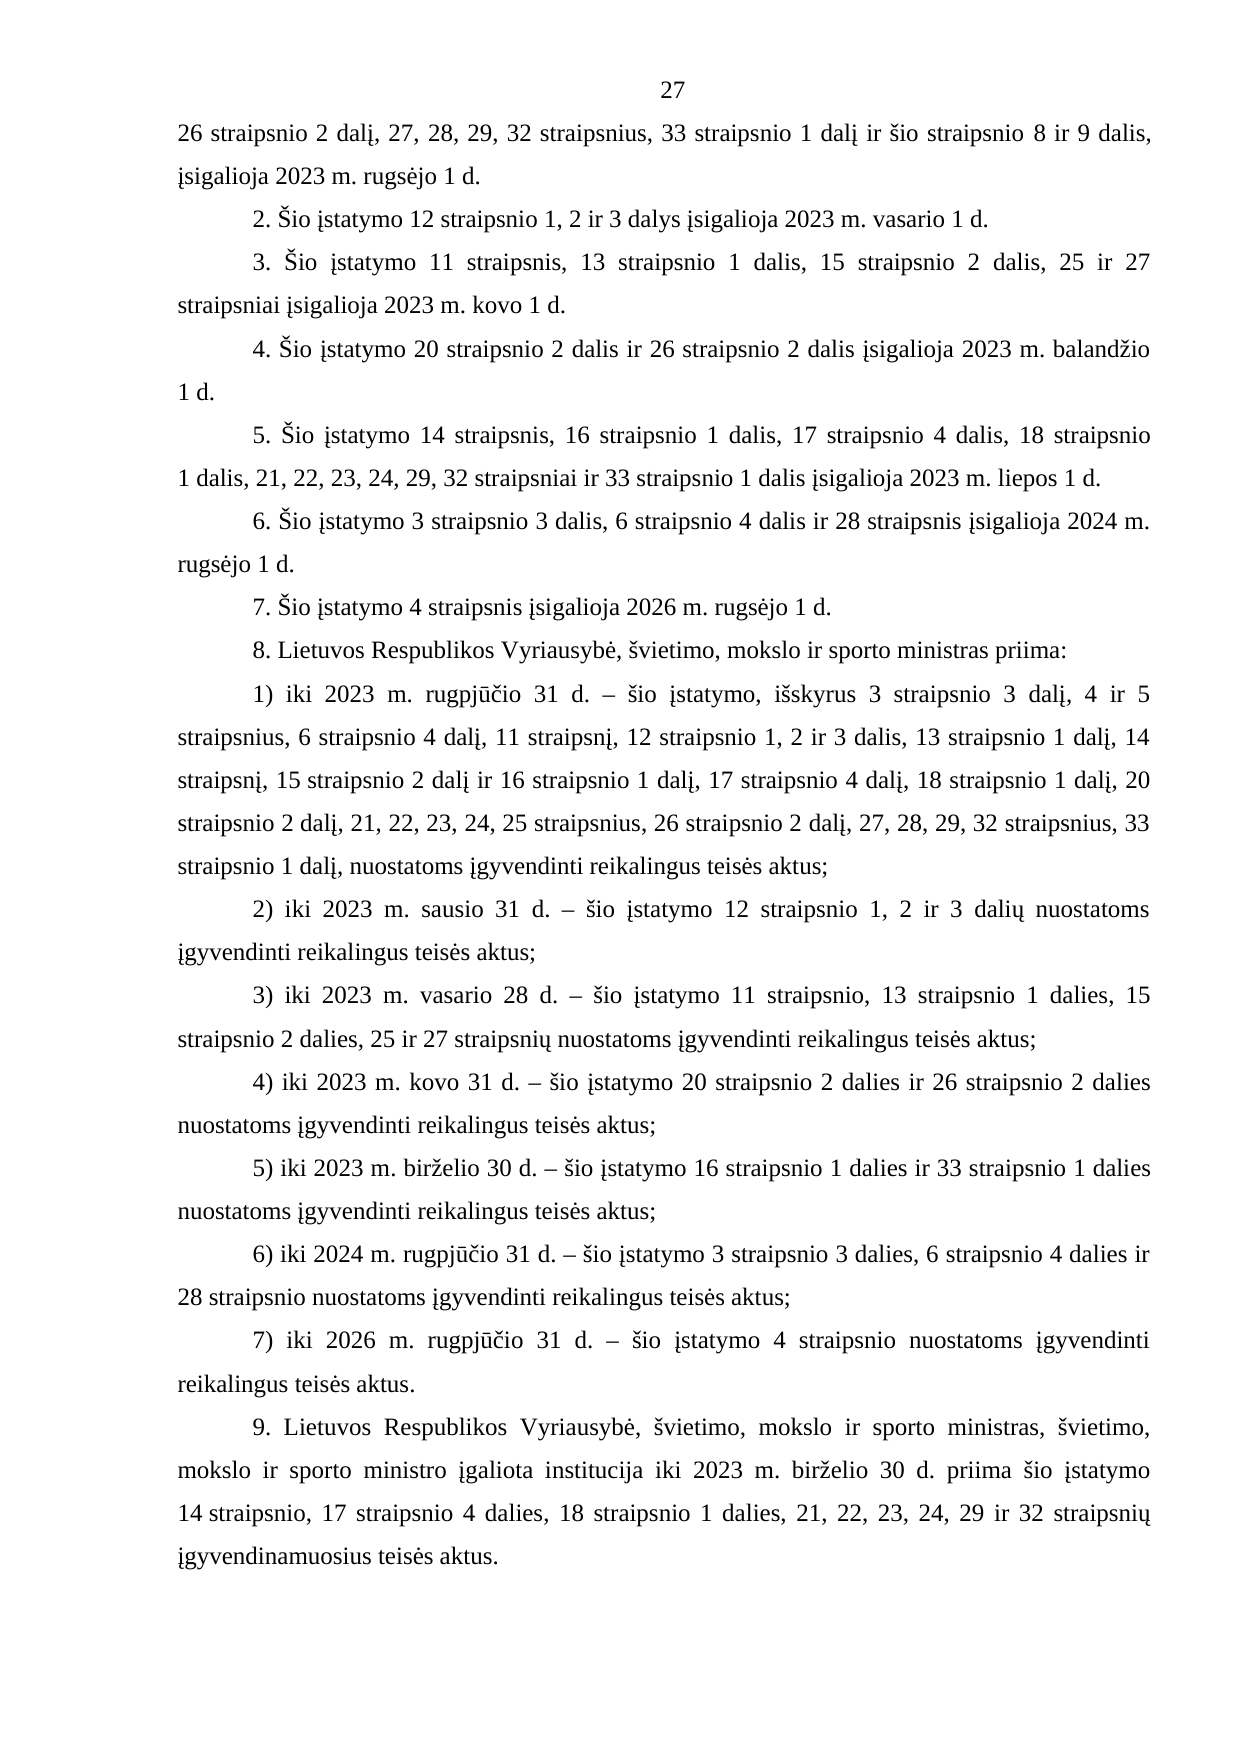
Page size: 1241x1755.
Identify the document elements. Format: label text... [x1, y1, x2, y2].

text 7) iki 2026 m. rugpjūčio 31 d. – šio įstatymo 4 straipsnio nuostatoms įgyvendinti reikalingus teisės aktus. [177, 1326, 1152, 1397]
text 5) iki 2023 m. birželio 30 d. – šio įstatymo 16 straipsnio 1 dalies ir 33 straipsnio 1 dalies nuostatoms įgyvendinti reikalingus teisės aktus; [177, 1153, 1152, 1225]
text 7. Šio įstatymo 4 straipsnis įsigalioja 2026 m. rugsėjo 1 d. [177, 592, 1152, 621]
text 26 straipsnio 2 dalį, 27, 28, 29, 32 straipsnius, 33 straipsnio 1 dalį ir šio straipsnio 8 ir 9 dalis, įsigalioja 2023 m. rugsėjo 1 d. [177, 118, 1152, 190]
text 5. Šio įstatymo 14 straipsnis, 16 straipsnio 1 dalis, 17 straipsnio 4 dalis, 18 straipsnio 1 dalis, 21, 22, 23, 24, 29, 32 straipsniai ir 33 straipsnio 1 dalis įsigalioja 2023 m. liepos 1 d. [177, 420, 1152, 492]
text 6) iki 2024 m. rugpjūčio 31 d. – šio įstatymo 3 straipsnio 3 dalies, 6 straipsnio 4 dalies ir 28 straipsnio nuostatoms įgyvendinti reikalingus teisės aktus; [177, 1239, 1152, 1311]
text 2) iki 2023 m. sausio 31 d. – šio įstatymo 12 straipsnio 1, 2 ir 3 dalių nuostatoms įgyvendinti reikalingus teisės aktus; [177, 894, 1152, 966]
text 1) iki 2023 m. rugpjūčio 31 d. – šio įstatymo, išskyrus 3 straipsnio 3 dalį, 4 ir 5 straipsnius, 6 straipsnio 4 dalį, 11 straipsnį, 12 straipsnio 1, 2 ir 3 dalis, 13 straipsnio 1 dalį, 14 straipsnį, 15 straipsnio 2 dalį ir 16 straipsnio 1 dalį, 17 straipsnio 4 dalį, 18 straipsnio 1 dalį, 20 straipsnio 2 dalį, 21, 22, 23, 24, 25 straipsnius, 26 straipsnio 2 dalį, 27, 28, 29, 32 straipsnius, 33 straipsnio 1 dalį, nuostatoms įgyvendinti reikalingus teisės aktus; [177, 679, 1152, 880]
text 8. Lietuvos Respublikos Vyriausybė, švietimo, mokslo ir sporto ministras priima: [177, 636, 1152, 664]
text 4) iki 2023 m. kovo 31 d. – šio įstatymo 20 straipsnio 2 dalies ir 26 straipsnio 2 dalies nuostatoms įgyvendinti reikalingus teisės aktus; [177, 1067, 1152, 1139]
text 9. Lietuvos Respublikos Vyriausybė, švietimo, mokslo ir sporto ministras, švietimo, mokslo ir sporto ministro įgaliota institucija iki 2023 m. birželio 30 d. priima šio įstatymo 14 straipsnio, 17 straipsnio 4 dalies, 18 straipsnio 1 dalies, 21, 22, 23, 24, 29 ir 32 straipsnių įgyvendinamuosius teisės aktus. [177, 1412, 1152, 1570]
text 3) iki 2023 m. vasario 28 d. – šio įstatymo 11 straipsnio, 13 straipsnio 1 dalies, 15 straipsnio 2 dalies, 25 ir 27 straipsnių nuostatoms įgyvendinti reikalingus teisės aktus; [177, 981, 1152, 1052]
text 6. Šio įstatymo 3 straipsnio 3 dalis, 6 straipsnio 4 dalis ir 28 straipsnis įsigalioja 2024 m. rugsėjo 1 d. [177, 506, 1152, 578]
text 3. Šio įstatymo 11 straipsnis, 13 straipsnio 1 dalis, 15 straipsnio 2 dalis, 25 ir 27 straipsniai įsigalioja 2023 m. kovo 1 d. [177, 247, 1152, 319]
text 2. Šio įstatymo 12 straipsnio 1, 2 ir 3 dalys įsigalioja 2023 m. vasario 1 d. [177, 204, 1152, 233]
text 4. Šio įstatymo 20 straipsnio 2 dalis ir 26 straipsnio 2 dalis įsigalioja 2023 m. balandžio 1 d. [177, 334, 1152, 406]
